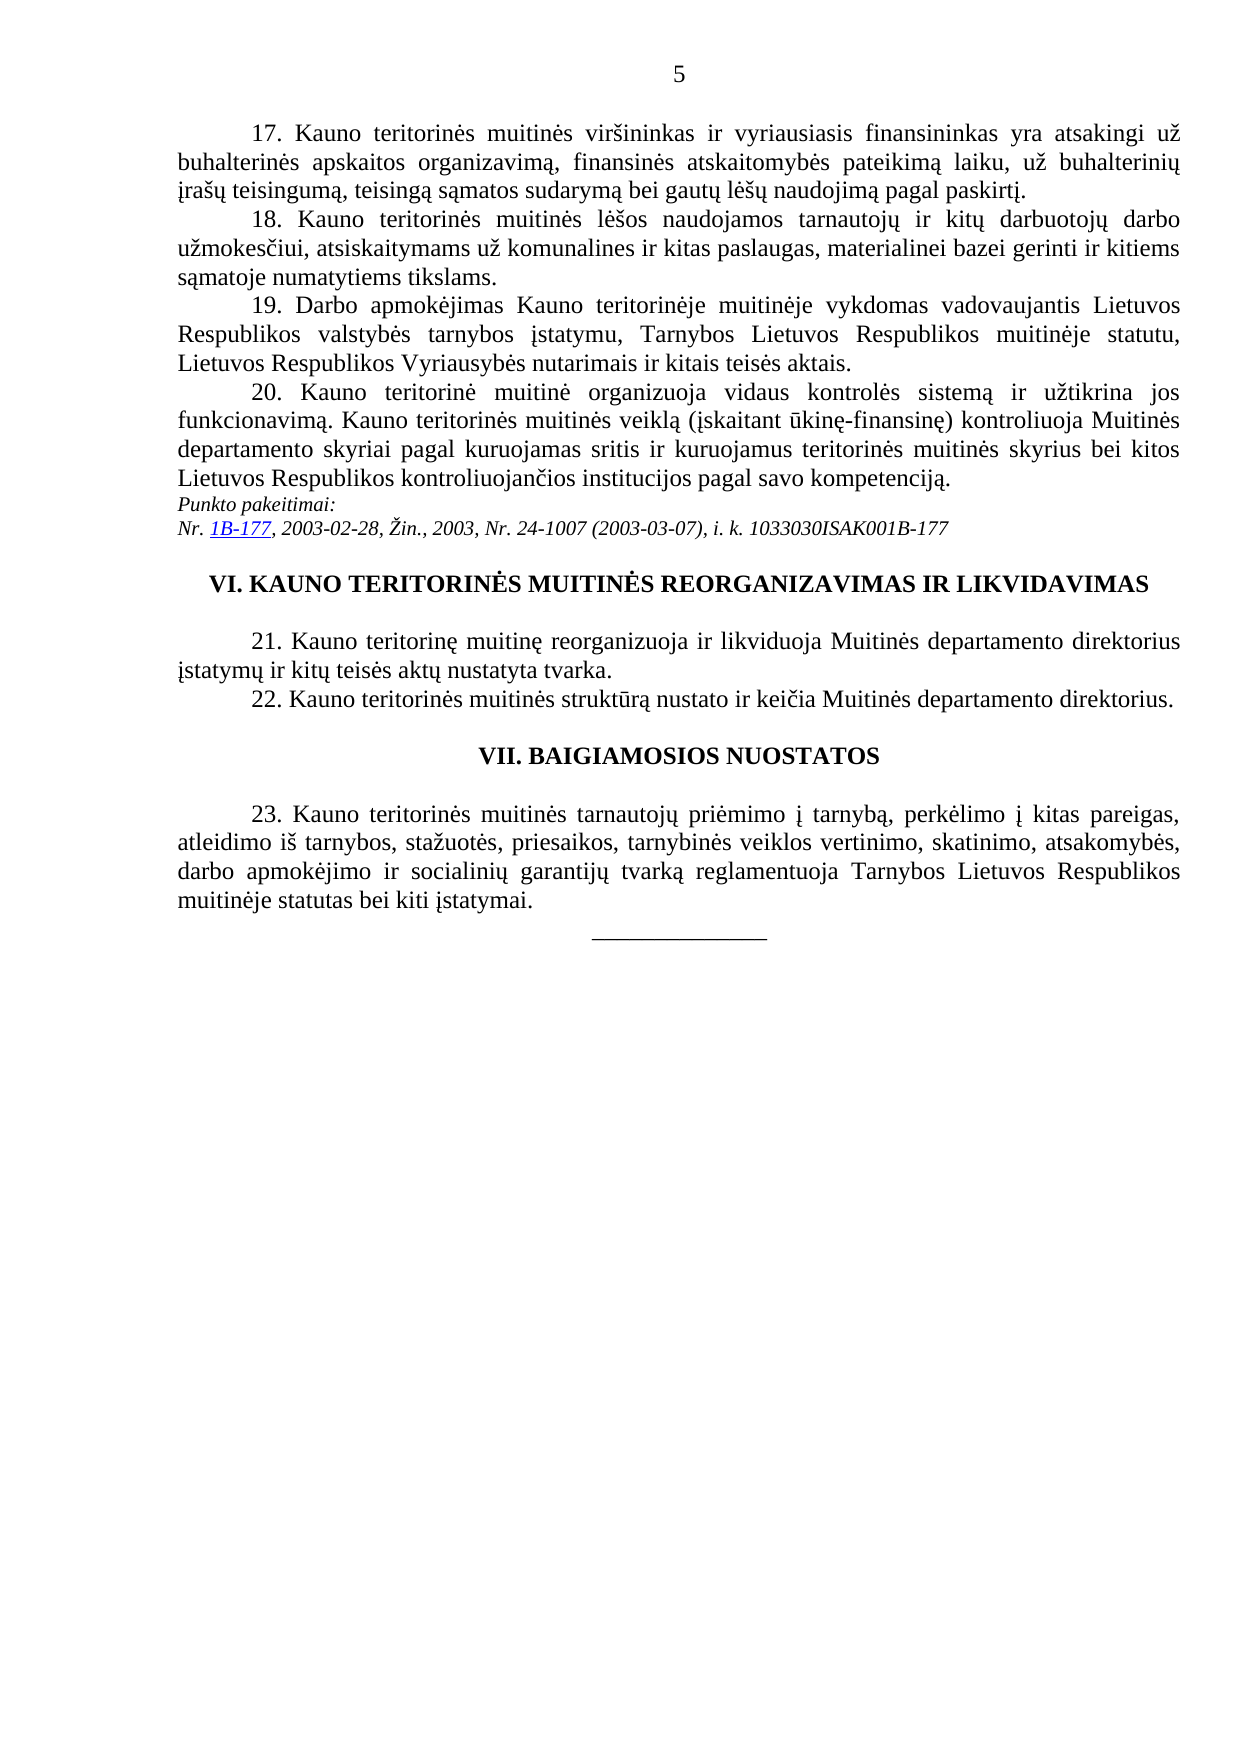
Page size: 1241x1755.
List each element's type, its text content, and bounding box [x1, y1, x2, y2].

text Punkto pakeitimai: [177, 492, 1181, 516]
text 23. Kauno teritorinės muitinės tarnautojų priėmimo į tarnybą, perkėlimo į kitas pareigas, atleidimo iš tarnybos, stažuotės, priesaikos, tarnybinės veiklos vertinimo, skatinimo, atsakomybės, darbo apmokėjimo ir socialinių garantijų tvarką reglamentuoja Tarnybos Lietuvos Respublikos muitinėje statutas bei kiti įstatymai. [177, 799, 1181, 914]
text 18. Kauno teritorinės muitinės lėšos naudojamos tarnautojų ir kitų darbuotojų darbo užmokesčiui, atsiskaitymams už komunalines ir kitas paslaugas, materialinei bazei gerinti ir kitiems sąmatoje numatytiems tikslams. [177, 204, 1181, 291]
text Nr. 1B-177, 2003-02-28, Žin., 2003, Nr. 24-1007 (2003-03-07), i. k. 1033030ISAK001B-177 [177, 516, 1181, 540]
text 19. Darbo apmokėjimas Kauno teritorinėje muitinėje vykdomas vadovaujantis Lietuvos Respublikos valstybės tarnybos įstatymu, Tarnybos Lietuvos Respublikos muitinėje statutu, Lietuvos Respublikos Vyriausybės nutarimais ir kitais teisės aktais. [177, 291, 1181, 377]
text 20. Kauno teritorinė muitinė organizuoja vidaus kontrolės sistemą ir užtikrina jos funkcionavimą. Kauno teritorinės muitinės veiklą (įskaitant ūkinę-finansinę) kontroliuoja Muitinės departamento skyriai pagal kuruojamas sritis ir kuruojamus teritorinės muitinės skyrius bei kitos Lietuvos Respublikos kontroliuojančios institucijos pagal savo kompetenciją. [177, 377, 1181, 492]
text VII. BAIGIAMOSIOS NUOSTATOS [177, 741, 1181, 770]
text 17. Kauno teritorinės muitinės viršininkas ir vyriausiasis finansininkas yra atsakingi už buhalterinės apskaitos organizavimą, finansinės atskaitomybės pateikimą laiku, už buhalterinių įrašų teisingumą, teisingą sąmatos sudarymą bei gautų lėšų naudojimą pagal paskirtį. [177, 118, 1181, 204]
text ______________ [177, 914, 1181, 942]
text 22. Kauno teritorinės muitinės struktūrą nustato ir keičia Muitinės departamento direktorius. [177, 684, 1181, 712]
text VI. KAUNO TERITORINĖS MUITINĖS REORGANIZAVIMAS IR LIKVIDAVIMAS [177, 569, 1181, 597]
text 21. Kauno teritorinę muitinę reorganizuoja ir likviduoja Muitinės departamento direktorius įstatymų ir kitų teisės aktų nustatyta tvarka. [177, 626, 1181, 684]
